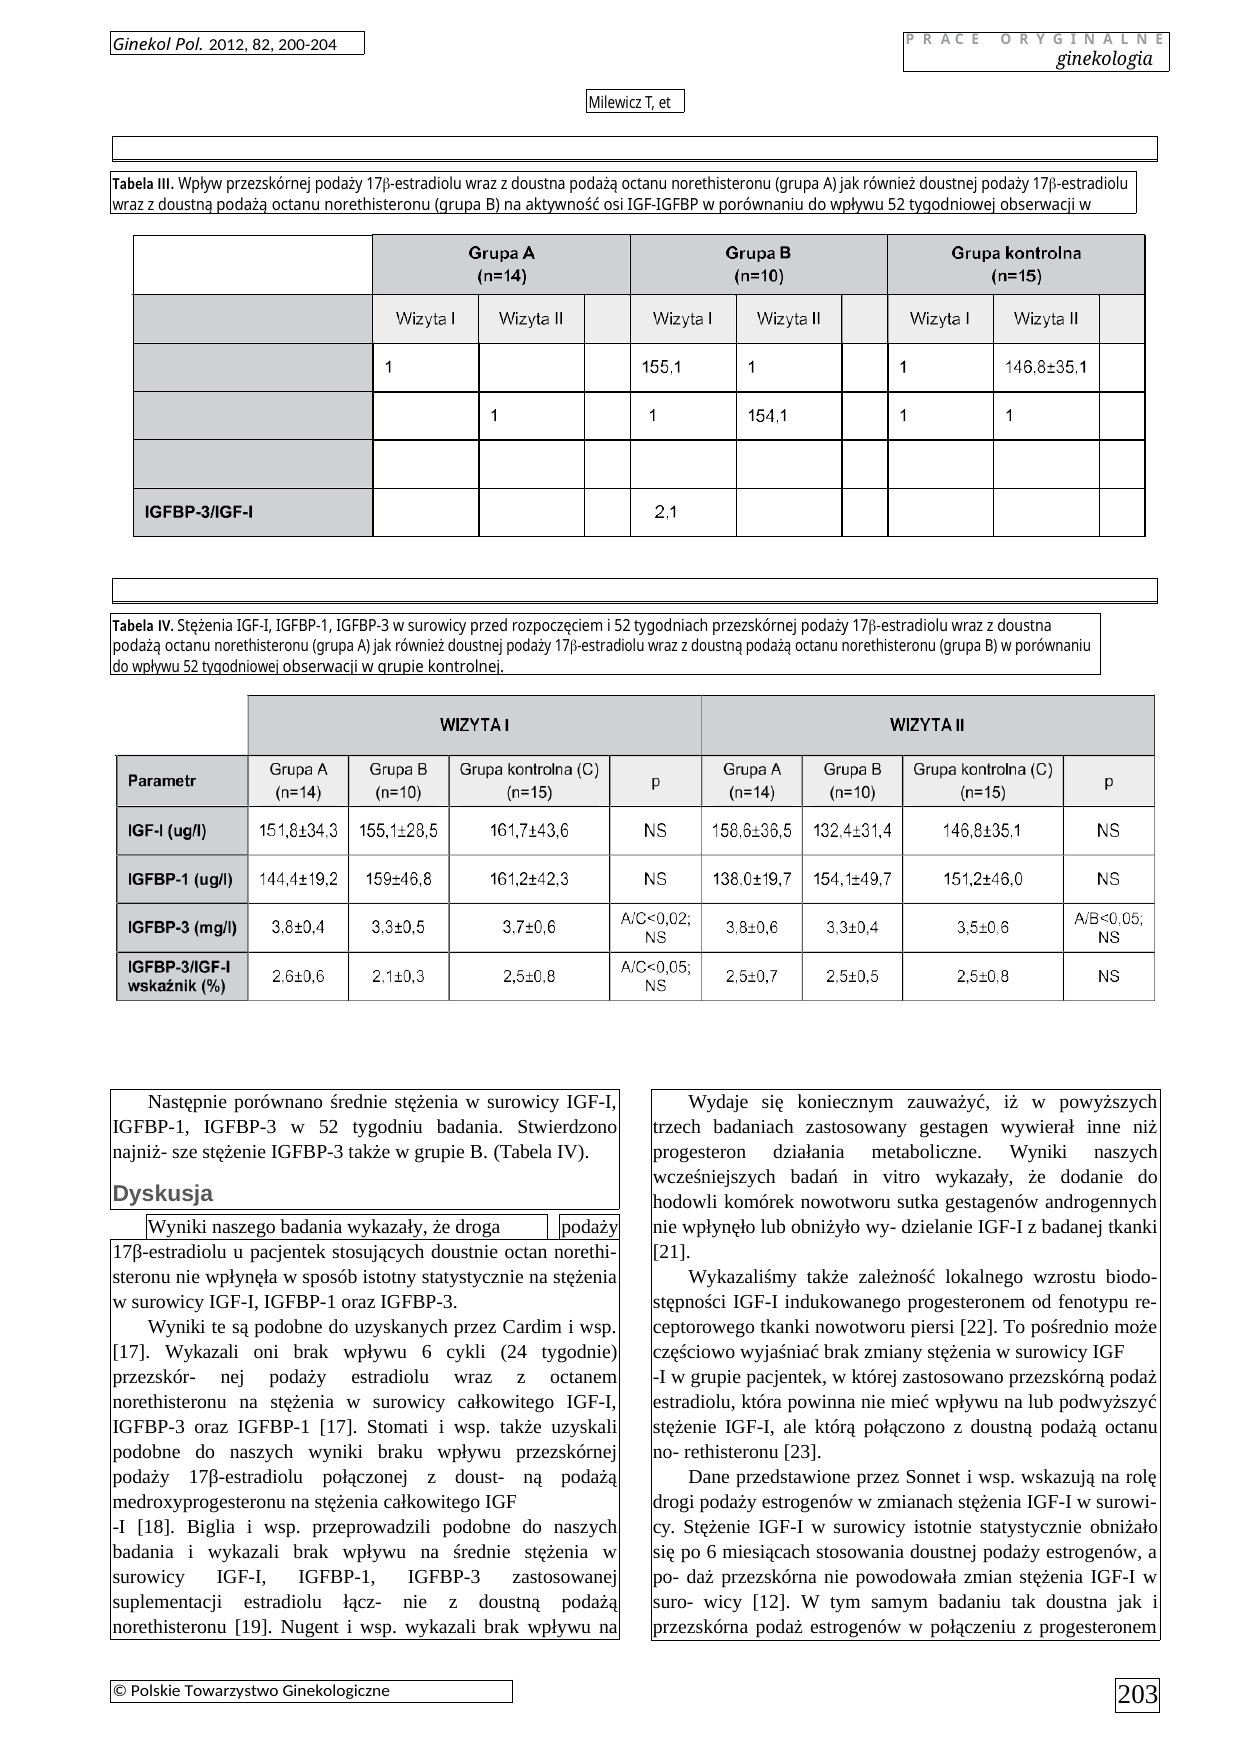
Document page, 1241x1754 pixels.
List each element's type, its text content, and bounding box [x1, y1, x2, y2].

picture [653, 312, 703, 328]
text Tabela IV. Stężenia IGF-I, IGFBP-1, IGFBP-3 w surowicy przed rozpoczęciem i 52 tygodniach przezskórnej podaży 17-estradiolu wraz z doustna podażą octanu norethisteronu (grupa A) jak również doustnej podaży 17-estradiolu wraz z doustną podażą octanu norethisteronu (grupa B) w porównaniu do wpływu 52 tygodniowej obserwacji w grupie kontrolnej. [112, 615, 1099, 674]
picture [1006, 246, 1081, 259]
text P R A C E O R Y G I N A L N E [905, 33, 1169, 47]
text -I [18]. Biglia i wsp. przeprowadzili podobne do naszych badania i wykazali brak wpływu na średnie stężenia w surowicy IGF-I, IGFBP-1, IGFBP-3 zastosowanej suplementacji estradiolu łącz- nie z doustną podażą norethisteronu [19]. Nugent i wsp. wykazali brak wpływu na stężenie IGF-I w surowicy doustnej podaży no- rethisteronu wraz z doustną podażą estradiolu [20]. [112, 1515, 617, 1639]
picture [499, 312, 549, 328]
text Wyniki naszego badania wykazały, że droga [148, 1215, 547, 1237]
text -I w grupie pacjentek, w której zastosowano przezskórną podaż estradiolu, która powinna nie mieć wpływu na lub podwyższyć stężenie IGF-I, ale którą połączono z doustną podażą octanu no- rethisteronu [23]. [653, 1365, 1158, 1463]
picture [992, 269, 1024, 285]
picture [115, 694, 1155, 1001]
picture [1026, 269, 1041, 285]
text Następnie porównano średnie stężenia w surowicy IGF-I, IGFBP-1, IGFBP-3 w 52 tygodniu badania. Stwierdzono najniż- sze stężenie IGFBP-3 także w grupie B. (Tabela IV). [112, 1090, 617, 1162]
picture [726, 246, 775, 262]
text podaży [561, 1215, 619, 1237]
text Wyniki te są podobne do uzyskanych przez Cardim i wsp. [17]. Wykazali oni brak wpływu 6 cykli (24 tygodnie) przezskór- nej podaży estradiolu wraz z octanem norethisteronu na stężenia w surowicy całkowitego IGF-I, IGFBP-3 oraz IGFBP-1 [17]. Stomati i wsp. także uzyskali podobne do naszych wyniki braku wpływu przezskórnej podaży 17β-estradiolu połączonej z doust- ną podażą medroxyprogesteronu na stężenia całkowitego IGF [112, 1315, 617, 1512]
picture [655, 505, 668, 520]
text 203 [1117, 1679, 1159, 1710]
text Dyskusja [112, 1180, 619, 1207]
picture [469, 246, 518, 262]
picture [396, 312, 446, 328]
text Ginekol Pol. 2012, 82, 200-204 [112, 33, 364, 54]
picture [522, 246, 535, 259]
picture [756, 409, 778, 424]
text Milewicz T, et al. [588, 91, 683, 112]
picture [735, 269, 766, 285]
text ginekologia [1056, 47, 1169, 70]
picture [511, 269, 526, 285]
picture [478, 269, 509, 285]
text Wydaje się koniecznym zauważyć, iż w powyższych trzech badaniach zastosowany gestagen wywierał inne niż progesteron działania metaboliczne. Wyniki naszych wcześniejszych badań in vitro wykazały, że dodanie do hodowli komórek nowotworu sutka gestagenów androgennych nie wpłynęło lub obniżyło wy- dzielanie IGF-I z badanej tkanki [21]. [653, 1090, 1158, 1263]
picture [650, 360, 672, 375]
picture [910, 312, 960, 328]
text 17β-estradiolu u pacjentek stosujących doustnie octan norethi- steronu nie wpłynęła w sposób istotny statystycznie na stężenia w surowicy IGF-I, IGFBP-1 oraz IGFBP-3. [112, 1240, 617, 1312]
text Tabela III. Wpływ przezskórnej podaży 17-estradiolu wraz z doustna podażą octanu norethisteronu (grupa A) jak również doustnej podaży 17-estradiolu wraz z doustną podażą octanu norethisteronu (grupa B) na aktywność osi IGF-IGFBP w porównaniu do wpływu 52 tygodniowej obserwacji w grupie kontrolnej. [112, 173, 1136, 213]
picture [1006, 360, 1077, 375]
text Dane przedstawione przez Sonnet i wsp. wskazują na rolę drogi podaży estrogenów w zmianach stężenia IGF-I w surowi- cy. Stężenie IGF-I w surowicy istotnie statystycznie obniżało się po 6 miesiącach stosowania doustnej podaży estrogenów, a po- daż przezskórna nie powodowała zmian stężenia IGF-I w suro- wicy [12]. W tym samym badaniu tak doustna jak i przezskórna podaż estrogenów w połączeniu z progesteronem nie wykazała wpływu na stężenia IGFBP-3 w surowicy [12]. [653, 1465, 1158, 1639]
picture [757, 312, 807, 328]
picture [1014, 312, 1064, 328]
picture [769, 269, 783, 285]
text Wykazaliśmy także zależność lokalnego wzrostu biodo- stępności IGF-I indukowanego progesteronem od fenotypu re- ceptorowego tkanki nowotworu piersi [22]. To pośrednio może częściowo wyjaśniać brak zmiany stężenia w surowicy IGF [653, 1265, 1158, 1363]
picture [952, 246, 1000, 262]
text © Polskie Towarzystwo Ginekologiczne [112, 1681, 512, 1701]
